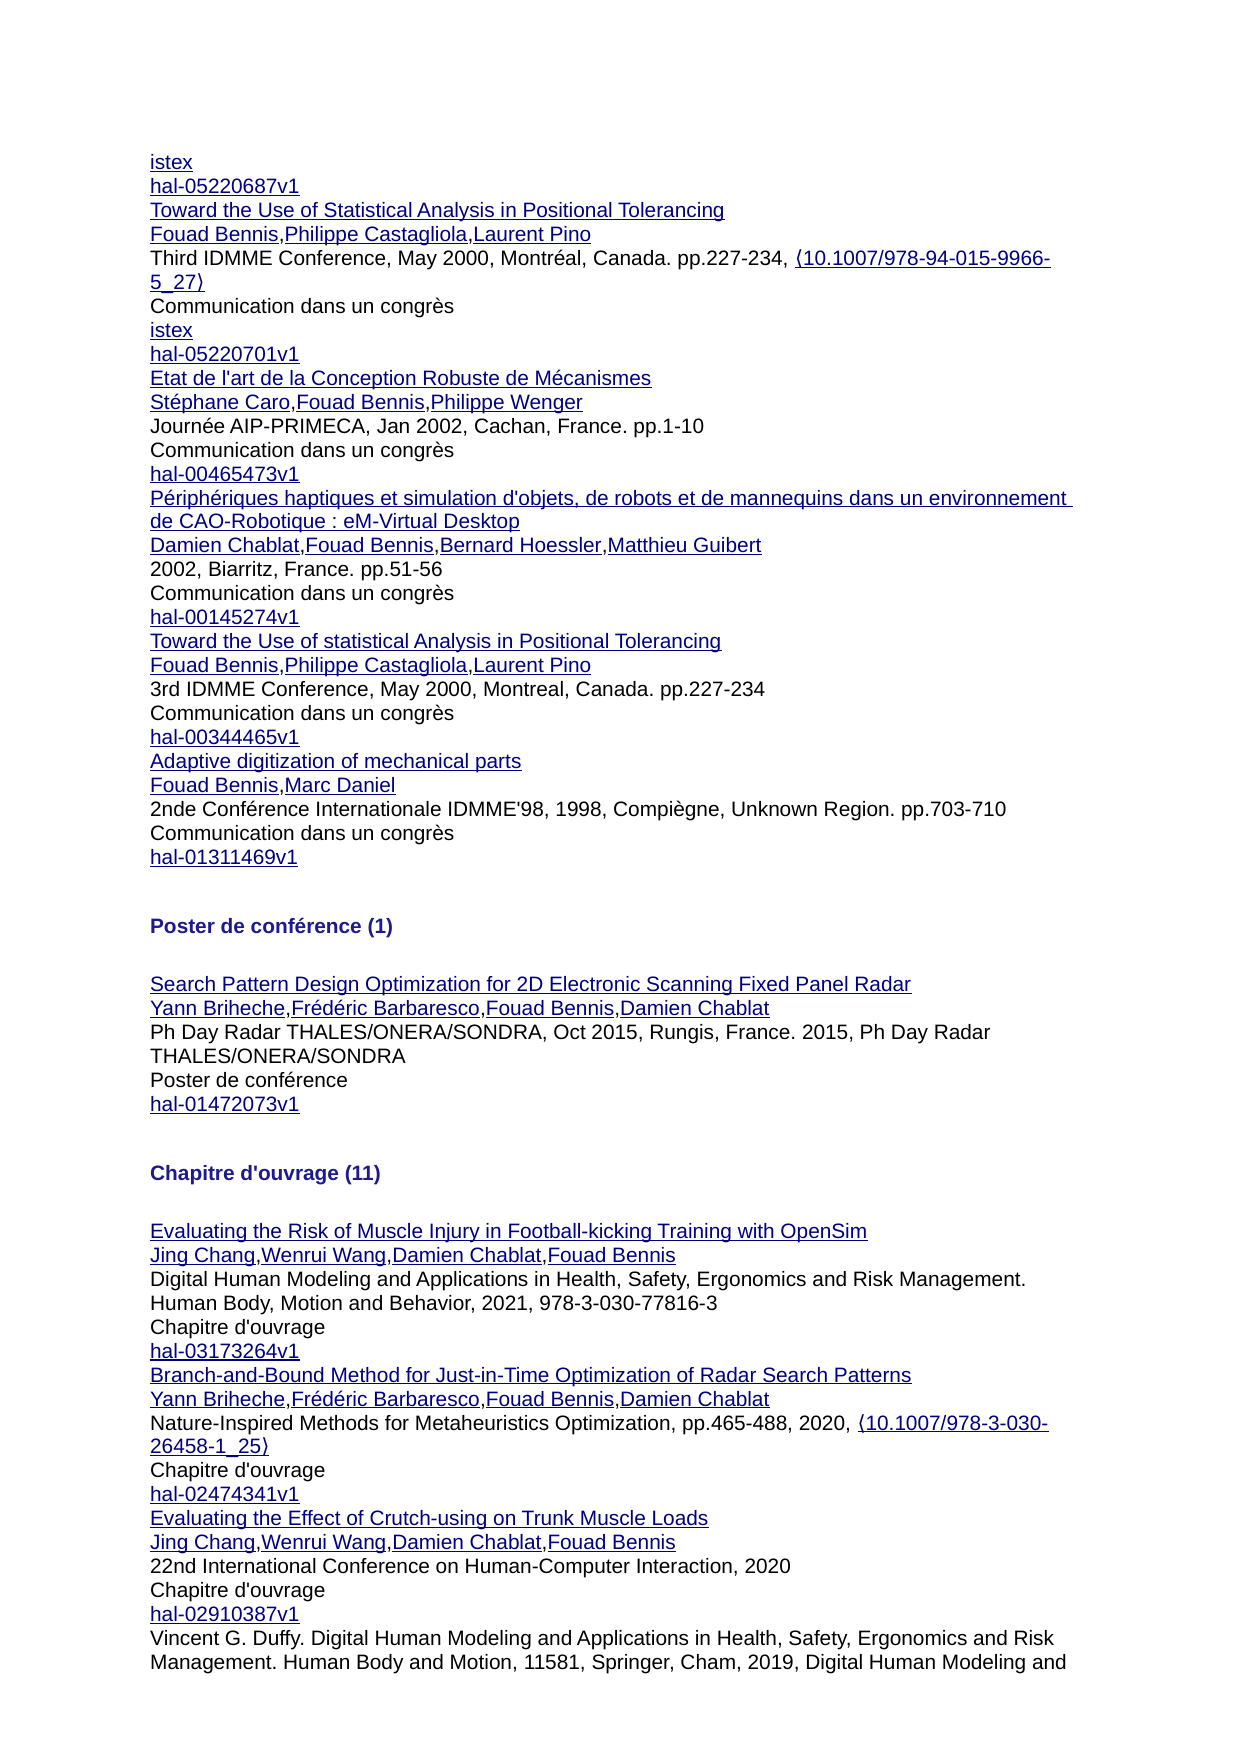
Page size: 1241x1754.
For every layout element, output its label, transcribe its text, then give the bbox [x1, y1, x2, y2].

table_cell Branch-and-Bound Method for Just-in-Time Optimization of Radar Search Patterns Yann Briheche,Frédéric Barbaresco,Fouad Bennis,Damien Chablat Nature-Inspired Methods for Metaheuristics Optimization, pp.465-488, 2020, ⟨10.1007/978-3-030-26458-1_25⟩ Chapitre d'ouvrage hal-02474341v1 [150, 1363, 1090, 1506]
table_cell Toward the Use of Statistical Analysis in Positional Tolerancing Fouad Bennis,Philippe Castagliola,Laurent Pino Third IDMME Conference, May 2000, Montréal, Canada. pp.227-234, ⟨10.1007/978-94-015-9966-5_27⟩ Communication dans un congrès istex hal-05220701v1 [150, 198, 1090, 366]
subtitle Chapitre d'ouvrage (11) [150, 1160, 1090, 1184]
table_cell A Full-chain OpenSim Model and Its Application on Posture Analysis of an Overhead Drilling Task Jing Chang,Damien Chablat,Fouad Bennis,Liang Ma Vincent G. Duffy. Digital Human Modeling and Applications in Health, Safety, Ergonomics and Risk Management. Human Body and Motion, 11581, Springer, Cham, 2019, Digital Human Modeling and Applications in Health, Safety, Ergonomics and Risk Management. Human Body and Motion, 978-3-030-22215-4 Chapitre d'ouvrage hal-02014992v1 [150, 1626, 1090, 1674]
table_header Search Pattern Design Optimization for 2D Electronic Scanning Fixed Panel Radar Yann Briheche,Frédéric Barbaresco,Fouad Bennis,Damien Chablat Ph Day Radar THALES/ONERA/SONDRA, Oct 2015, Rungis, France. 2015, Ph Day Radar THALES/ONERA/SONDRA Poster de conférence hal-01472073v1 [150, 972, 1090, 1116]
table_cell Evaluating the Effect of Crutch-using on Trunk Muscle Loads Jing Chang,Wenrui Wang,Damien Chablat,Fouad Bennis 22nd International Conference on Human-Computer Interaction, 2020 Chapitre d'ouvrage hal-02910387v1 [150, 1506, 1090, 1626]
table_header Evaluating the Risk of Muscle Injury in Football-kicking Training with OpenSim Jing Chang,Wenrui Wang,Damien Chablat,Fouad Bennis Digital Human Modeling and Applications in Health, Safety, Ergonomics and Risk Management. Human Body, Motion and Behavior, 2021, 978-3-030-77816-3 Chapitre d'ouvrage hal-03173264v1 [150, 1219, 1090, 1362]
table_cell Périphériques haptiques et simulation d'objets, de robots et de mannequins dans un environnement de CAO-Robotique : eM-Virtual Desktop Damien Chablat,Fouad Bennis,Bernard Hoessler,Matthieu Guibert 2002, Biarritz, France. pp.51-56 Communication dans un congrès hal-00145274v1 [150, 485, 1090, 629]
subtitle Poster de conférence (1) [150, 913, 1090, 937]
table_cell Etat de l'art de la Conception Robuste de Mécanismes Stéphane Caro,Fouad Bennis,Philippe Wenger Journée AIP-PRIMECA, Jan 2002, Cachan, France. pp.1-10 Communication dans un congrès hal-00465473v1 [150, 366, 1090, 485]
table_cell Toward the Use of statistical Analysis in Positional Tolerancing Fouad Bennis,Philippe Castagliola,Laurent Pino 3rd IDMME Conference, May 2000, Montreal, Canada. pp.227-234 Communication dans un congrès hal-00344465v1 [150, 629, 1090, 749]
table_cell istex hal-05220687v1 [150, 150, 1090, 198]
table_cell Adaptive digitization of mechanical parts Fouad Bennis,Marc Daniel 2nde Conférence Internationale IDMME'98, 1998, Compiègne, Unknown Region. pp.703-710 Communication dans un congrès hal-01311469v1 [150, 749, 1090, 869]
